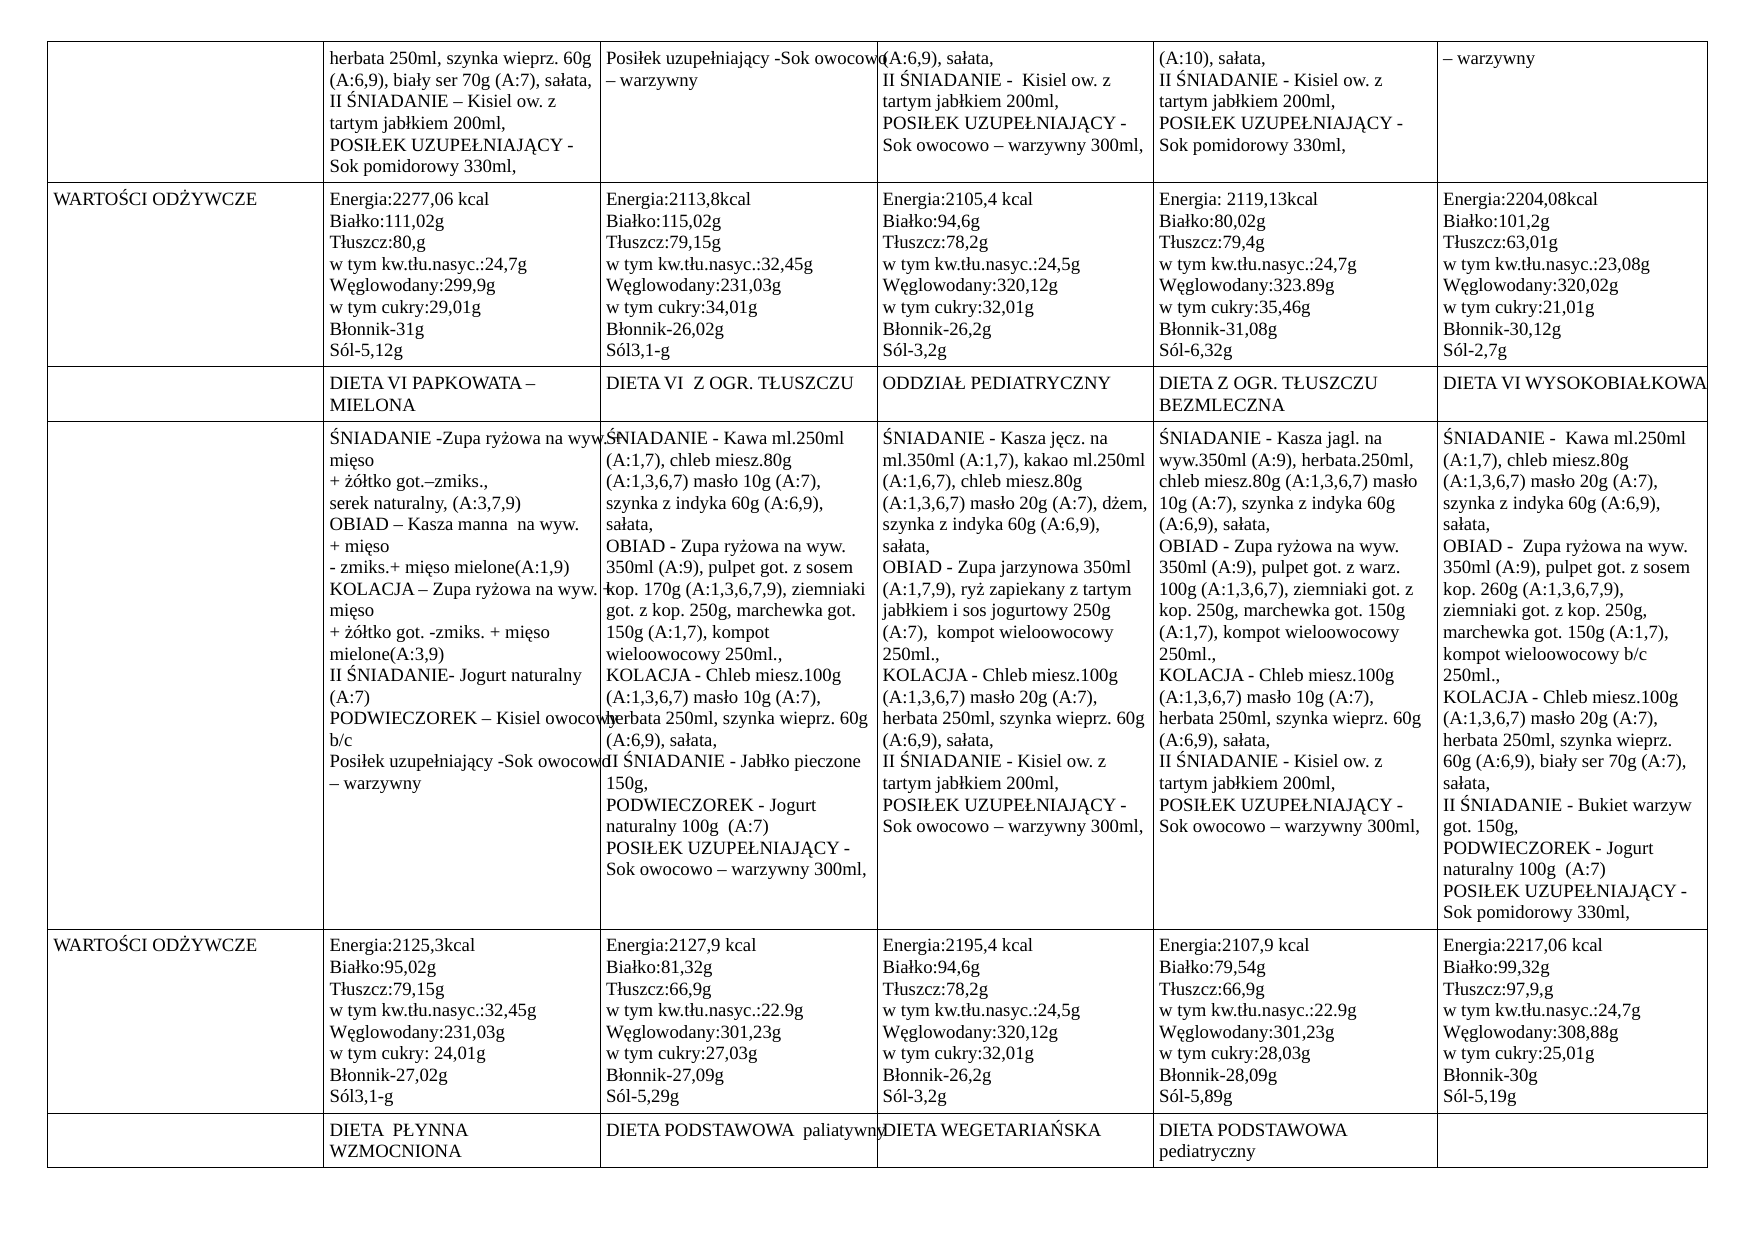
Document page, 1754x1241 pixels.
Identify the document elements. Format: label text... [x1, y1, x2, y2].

table_cell ŚNIADANIE - Kasza jagl. na wyw.350ml (A:9), herbata.250ml, chleb miesz.80g (A:1,3,6,7) masło 10g (A:7), szynka z indyka 60g (A:6,9), sałata, OBIAD - Zupa ryżowa na wyw. 350ml (A:9), pulpet got. z warz. 100g (A:1,3,6,7), ziemniaki got. z kop. 250g, marchewka got. 150g (A:1,7), kompot wieloowocowy 250ml., KOLACJA - Chleb miesz.100g (A:1,3,6,7) masło 10g (A:7), herbata 250ml, szynka wieprz. 60g (A:6,9), sałata, II ŚNIADANIE - Kisiel ow. z tartym jabłkiem 200ml, POSIŁEK UZUPEŁNIAJĄCY - Sok owocowo – warzywny 300ml, [1154, 422, 1437, 928]
table_cell ŚNIADANIE - Kasza jęcz. na ml.350ml (A:1,7), kakao ml.250ml (A:1,6,7), chleb miesz.80g (A:1,3,6,7) masło 20g (A:7), dżem, szynka z indyka 60g (A:6,9), sałata, OBIAD - Zupa jarzynowa 350ml (A:1,7,9), ryż zapiekany z tartym jabłkiem i sos jogurtowy 250g (A:7), kompot wieloowocowy 250ml., KOLACJA - Chleb miesz.100g (A:1,3,6,7) masło 20g (A:7), herbata 250ml, szynka wieprz. 60g (A:6,9), sałata, II ŚNIADANIE - Kisiel ow. z tartym jabłkiem 200ml, POSIŁEK UZUPEŁNIAJĄCY - Sok owocowo – warzywny 300ml, [878, 422, 1153, 928]
table_cell Energia:2204,08kcal Białko:101,2g Tłuszcz:63,01g w tym kw.tłu.nasyc.:23,08g Węglowodany:320,02g w tym cukry:21,01g Błonnik-30,12g Sól-2,7g [1438, 183, 1707, 366]
table_cell WARTOŚCI ODŻYWCZE [48, 183, 323, 366]
table_cell Energia: 2119,13kcal Białko:80,02g Tłuszcz:79,4g w tym kw.tłu.nasyc.:24,7g Węglowodany:323.89g w tym cukry:35,46g Błonnik-31,08g Sól-6,32g [1154, 183, 1437, 366]
table_cell WARTOŚCI ODŻYWCZE [48, 930, 323, 1113]
table_cell Energia:2107,9 kcal Białko:79,54g Tłuszcz:66,9g w tym kw.tłu.nasyc.:22.9g Węglowodany:301,23g w tym cukry:28,03g Błonnik-28,09g Sól-5,89g [1154, 930, 1437, 1113]
table_cell Energia:2125,3kcal Białko:95,02g Tłuszcz:79,15g w tym kw.tłu.nasyc.:32,45g Węglowodany:231,03g w tym cukry: 24,01g Błonnik-27,02g Sól3,1-g [324, 930, 600, 1113]
table_cell Energia:2195,4 kcal Białko:94,6g Tłuszcz:78,2g w tym kw.tłu.nasyc.:24,5g Węglowodany:320,12g w tym cukry:32,01g Błonnik-26,2g Sól-3,2g [878, 930, 1153, 1113]
table_cell ŚNIADANIE - Kawa ml.250ml (A:1,7), chleb miesz.80g (A:1,3,6,7) masło 20g (A:7), szynka z indyka 60g (A:6,9), sałata, OBIAD - Zupa ryżowa na wyw. 350ml (A:9), pulpet got. z sosem kop. 260g (A:1,3,6,7,9), ziemniaki got. z kop. 250g, marchewka got. 150g (A:1,7), kompot wieloowocowy b/c 250ml., KOLACJA - Chleb miesz.100g (A:1,3,6,7) masło 20g (A:7), herbata 250ml, szynka wieprz. 60g (A:6,9), biały ser 70g (A:7), sałata, II ŚNIADANIE - Bukiet warzyw got. 150g, PODWIECZOREK - Jogurt naturalny 100g (A:7) POSIŁEK UZUPEŁNIAJĄCY - Sok pomidorowy 330ml, [1438, 422, 1707, 928]
table_cell Energia:2127,9 kcal Białko:81,32g Tłuszcz:66,9g w tym kw.tłu.nasyc.:22.9g Węglowodany:301,23g w tym cukry:27,03g Błonnik-27,09g Sól-5,29g [601, 930, 877, 1113]
table_cell DIETA VI Z OGR. TŁUSZCZU [601, 367, 877, 421]
table_cell DIETA WEGETARIAŃSKA [878, 1114, 1153, 1167]
table_cell DIETA VI PAPKOWATA – MIELONA [324, 367, 600, 421]
table_cell Energia:2105,4 kcal Białko:94,6g Tłuszcz:78,2g w tym kw.tłu.nasyc.:24,5g Węglowodany:320,12g w tym cukry:32,01g Błonnik-26,2g Sól-3,2g [878, 183, 1153, 366]
table_cell ODDZIAŁ PEDIATRYCZNY [878, 367, 1153, 421]
table_cell [48, 367, 323, 421]
table_cell ŚNIADANIE - Kawa ml.250ml (A:1,7), chleb miesz.80g (A:1,3,6,7) masło 10g (A:7), szynka z indyka 60g (A:6,9), sałata, OBIAD - Zupa ryżowa na wyw. 350ml (A:9), pulpet got. z sosem kop. 170g (A:1,3,6,7,9), ziemniaki got. z kop. 250g, marchewka got. 150g (A:1,7), kompot wieloowocowy 250ml., KOLACJA - Chleb miesz.100g (A:1,3,6,7) masło 10g (A:7), herbata 250ml, szynka wieprz. 60g (A:6,9), sałata, II ŚNIADANIE - Jabłko pieczone 150g, PODWIECZOREK - Jogurt naturalny 100g (A:7) POSIŁEK UZUPEŁNIAJĄCY - Sok owocowo – warzywny 300ml, [601, 422, 877, 928]
table_cell [48, 42, 323, 182]
table_cell DIETA Z OGR. TŁUSZCZU BEZMLECZNA [1154, 367, 1437, 421]
table_cell DIETA PODSTAWOWA paliatywny [601, 1114, 877, 1167]
table_cell ŚNIADANIE -Zupa ryżowa na wyw. + mięso + żółtko got.–zmiks., serek naturalny, (A:3,7,9) OBIAD – Kasza manna na wyw. + mięso - zmiks.+ mięso mielone(A:1,9) KOLACJA – Zupa ryżowa na wyw. + mięso + żółtko got. -zmiks. + mięso mielone(A:3,9) II ŚNIADANIE- Jogurt naturalny (A:7) PODWIECZOREK – Kisiel owocowy b/c Posiłek uzupełniający -Sok owocowo – warzywny [324, 422, 600, 928]
table_cell Energia:2217,06 kcal Białko:99,32g Tłuszcz:97,9,g w tym kw.tłu.nasyc.:24,7g Węglowodany:308,88g w tym cukry:25,01g Błonnik-30g Sól-5,19g [1438, 930, 1707, 1113]
table_cell ŚNIADANIE -Kasza jęcz. na ml.350ml (A:1,7), kakao ml.250ml (A:1,6,7), chleb miesz.80g (A:1,3,6,7) masło 20g (A:7), szynka z indyka 60g (A:6,9), sałata, OBIAD - Zupa jarzynowa 350ml (A:1,7,9), ryż zapiekany z tartym jabłkiem i sos jogurtowy 250g (A:7), kompot wieloowocowy 250ml., KOLACJA - Chleb miesz.100g (A:1,3,6,7) masło 20g (A:7), herbata 250ml, szynka wieprz. 60g (A:6,9), sałata, II ŚNIADANIE - Kisiel ow. z tartym jabłkiem 200ml, POSIŁEK UZUPEŁNIAJĄCY - Sok owocowo – warzywny 300ml, [878, 42, 1153, 182]
table_cell [48, 1114, 323, 1167]
table_cell (A:10), sałata, II ŚNIADANIE - Kisiel ow. z tartym jabłkiem 200ml, POSIŁEK UZUPEŁNIAJĄCY - Sok pomidorowy 330ml, [1154, 42, 1437, 182]
table_cell Energia:2277,06 kcal Białko:111,02g Tłuszcz:80,g w tym kw.tłu.nasyc.:24,7g Węglowodany:299,9g w tym cukry:29,01g Błonnik-31g Sól-5,12g [324, 183, 600, 366]
table_cell ŚNIADANIE -Kasza manna na wyw.+ mięso + żółtko got.–zmiks., serek naturalny(A:1,3,7,9) OBIAD –Homogenat KOLACJA – Zupa ryżowa na wyw. + mięso + żółtko got. - zmiksowana (A:1,3,9) II ŚNIADANIE- Jogurt naturalny(A:7) PODWIECZOREK – Kisiel owocowy b/c- płynny Posiłek uzupełniający -Sok owocowo – warzywny [1438, 42, 1707, 182]
table_cell DIETA VI WYSOKOBIAŁKOWA [1438, 367, 1707, 421]
table_cell DIETA PODSTAWOWA pediatryczny [1154, 1114, 1437, 1167]
table_cell Energia:2113,8kcal Białko:115,02g Tłuszcz:79,15g w tym kw.tłu.nasyc.:32,45g Węglowodany:231,03g w tym cukry:34,01g Błonnik-26,02g Sól3,1-g [601, 183, 877, 366]
table_cell [1438, 1114, 1707, 1167]
table_cell herbata 250ml, szynka wieprz. 60g (A:6,9), biały ser 70g (A:7), sałata, II ŚNIADANIE – Kisiel ow. z tartym jabłkiem 200ml, POSIŁEK UZUPEŁNIAJĄCY - Sok pomidorowy 330ml, [324, 42, 600, 182]
table_cell DIETA PŁYNNA WZMOCNIONA [324, 1114, 600, 1167]
table_cell ŚNIADANIE – Kasza manna na ml. + suchary + żółtko got.+ masło-zmiks, serek waniliowy(A:1,3,7) OBIAD – Kasza manna na wyw. + mięso - zmiks.+ mięso mielone(A:1,9) KOLACJA – Zupa ryżowa na wyw. + mięso + żółtko got. zmiksowana + mięso mielone(A:1,3,9) II ŚNIADANIE- Jogurt owocowy(A:7) PODWIECZOREK – Kisiel owocowy Posiłek uzupełniający -Sok owocowo – warzywny [601, 42, 877, 182]
table_cell [48, 422, 323, 928]
